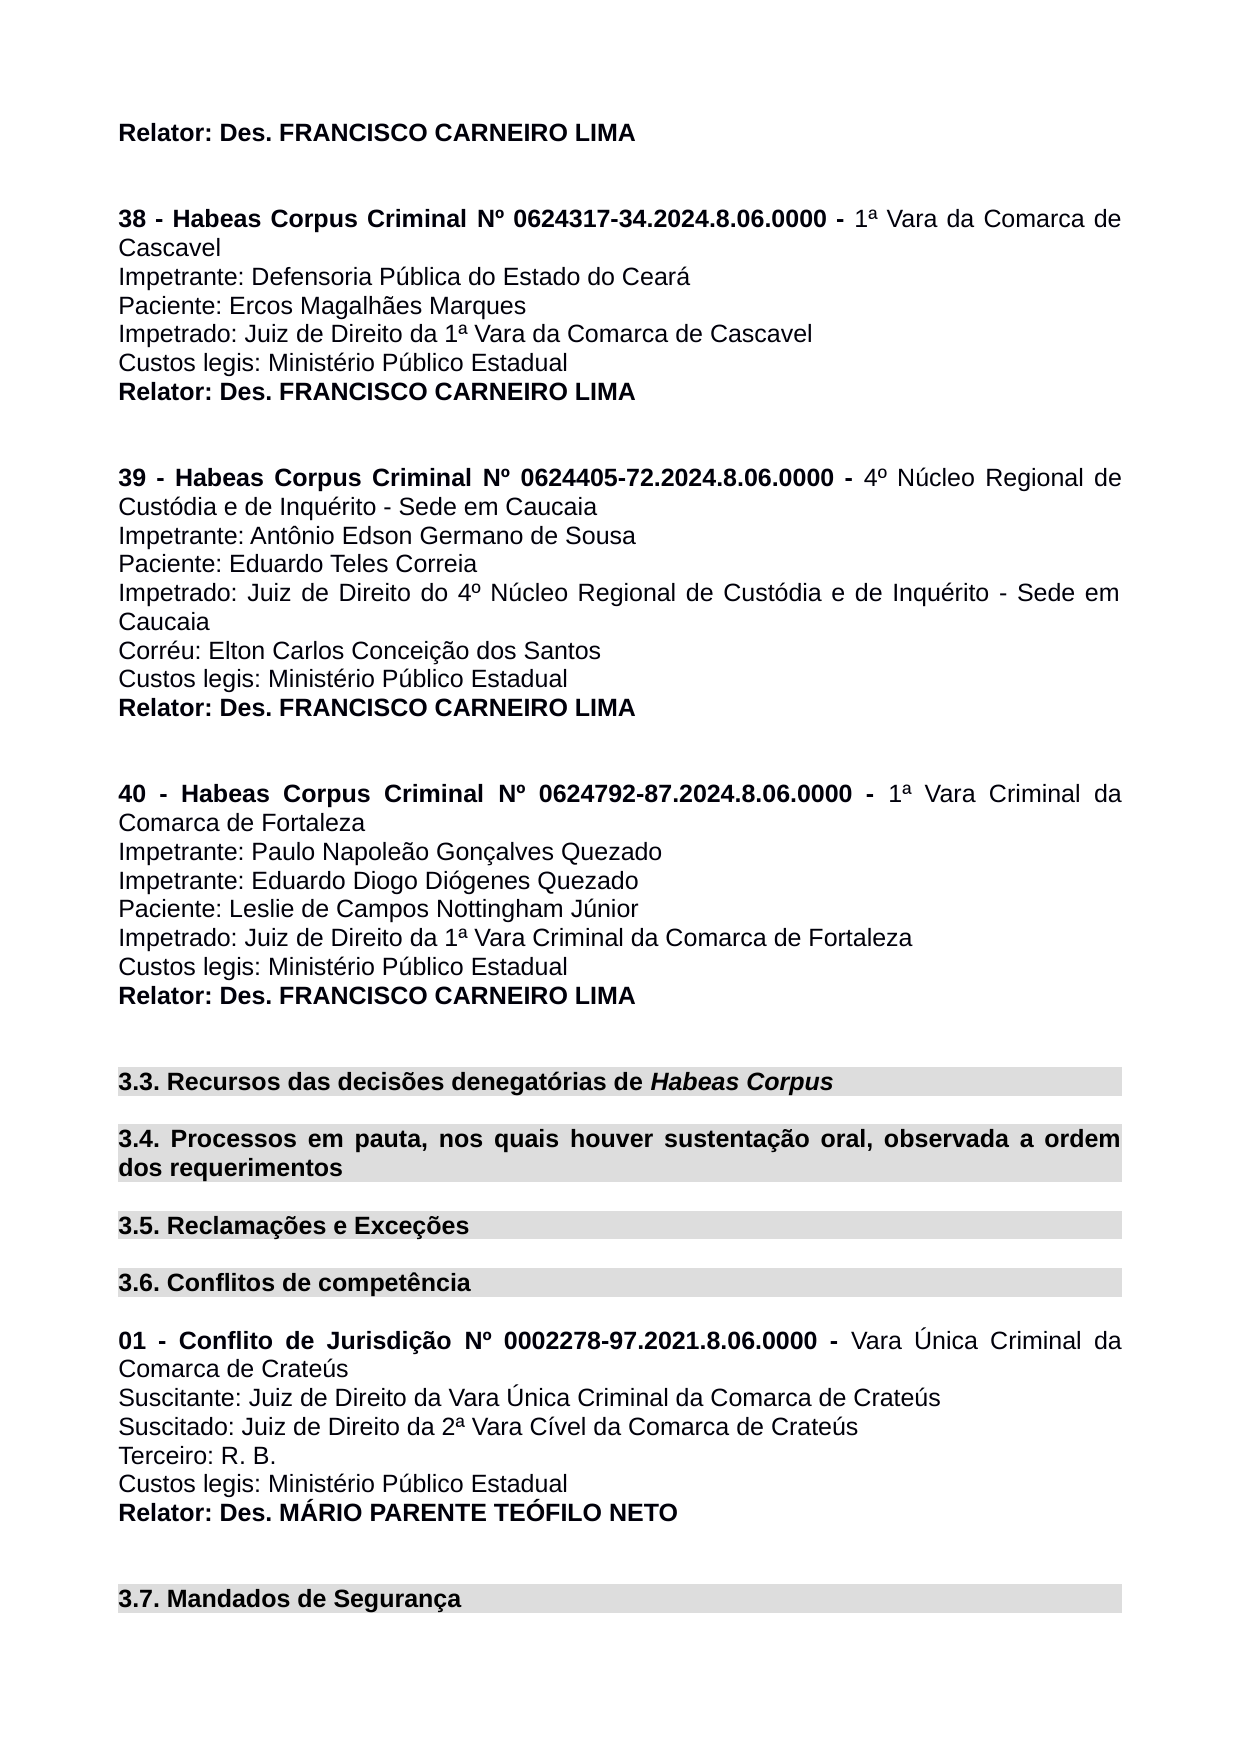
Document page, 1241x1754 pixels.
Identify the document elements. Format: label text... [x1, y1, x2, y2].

text 3.4. Processos em pauta, nos quais houver sustentação oral, observada a ordem dos requerimentos [118, 1124, 1122, 1182]
text 01 - Conflito de Jurisdição Nº 0002278-97.2021.8.06.0000 - Vara Única Criminal da Comarca de Crateús [118, 1326, 1122, 1383]
text 3.7. Mandados de Segurança [118, 1584, 1122, 1613]
text Impetrado: Juiz de Direito do 4º Núcleo Regional de Custódia e de Inquérito - Sede em Caucaia [118, 578, 1122, 636]
text Relator: Des. FRANCISCO CARNEIRO LIMA [118, 377, 1122, 406]
text Suscitante: Juiz de Direito da Vara Única Criminal da Comarca de Crateús [118, 1383, 1122, 1412]
text Custos legis: Ministério Público Estadual [118, 952, 1122, 981]
text 40 - Habeas Corpus Criminal Nº 0624792-87.2024.8.06.0000 - 1ª Vara Criminal da Comarca de Fortaleza [118, 779, 1122, 837]
text Custos legis: Ministério Público Estadual [118, 1469, 1122, 1498]
text Paciente: Leslie de Campos Nottingham Júnior [118, 894, 1122, 923]
text Paciente: Ercos Magalhães Marques [118, 291, 1122, 319]
text 3.3. Recursos das decisões denegatórias de Habeas Corpus [118, 1067, 1122, 1096]
text Impetrante: Antônio Edson Germano de Sousa [118, 521, 1122, 549]
text Relator: Des. FRANCISCO CARNEIRO LIMA [118, 981, 1122, 1009]
text 39 - Habeas Corpus Criminal Nº 0624405-72.2024.8.06.0000 - 4º Núcleo Regional de Custódia e de Inquérito - Sede em Caucaia [118, 463, 1122, 521]
text Terceiro: R. B. [118, 1441, 1122, 1469]
text Relator: Des. FRANCISCO CARNEIRO LIMA [118, 693, 1122, 722]
text 38 - Habeas Corpus Criminal Nº 0624317-34.2024.8.06.0000 - 1ª Vara da Comarca de Cascavel [118, 204, 1122, 262]
text Suscitado: Juiz de Direito da 2ª Vara Cível da Comarca de Crateús [118, 1412, 1122, 1441]
text Custos legis: Ministério Público Estadual [118, 348, 1122, 377]
text Impetrante: Defensoria Pública do Estado do Ceará [118, 262, 1122, 291]
text Relator: Des. MÁRIO PARENTE TEÓFILO NETO [118, 1498, 1122, 1527]
text Impetrado: Juiz de Direito da 1ª Vara da Comarca de Cascavel [118, 319, 1122, 348]
text Impetrado: Juiz de Direito da 1ª Vara Criminal da Comarca de Fortaleza [118, 923, 1122, 952]
text Corréu: Elton Carlos Conceição dos Santos [118, 636, 1122, 664]
text 3.5. Reclamações e Exceções [118, 1211, 1122, 1239]
text Relator: Des. FRANCISCO CARNEIRO LIMA [118, 118, 1122, 147]
text 3.6. Conflitos de competência [118, 1268, 1122, 1297]
text Custos legis: Ministério Público Estadual [118, 664, 1122, 693]
text Paciente: Eduardo Teles Correia [118, 549, 1122, 578]
text Impetrante: Eduardo Diogo Diógenes Quezado [118, 866, 1122, 894]
text Impetrante: Paulo Napoleão Gonçalves Quezado [118, 837, 1122, 866]
